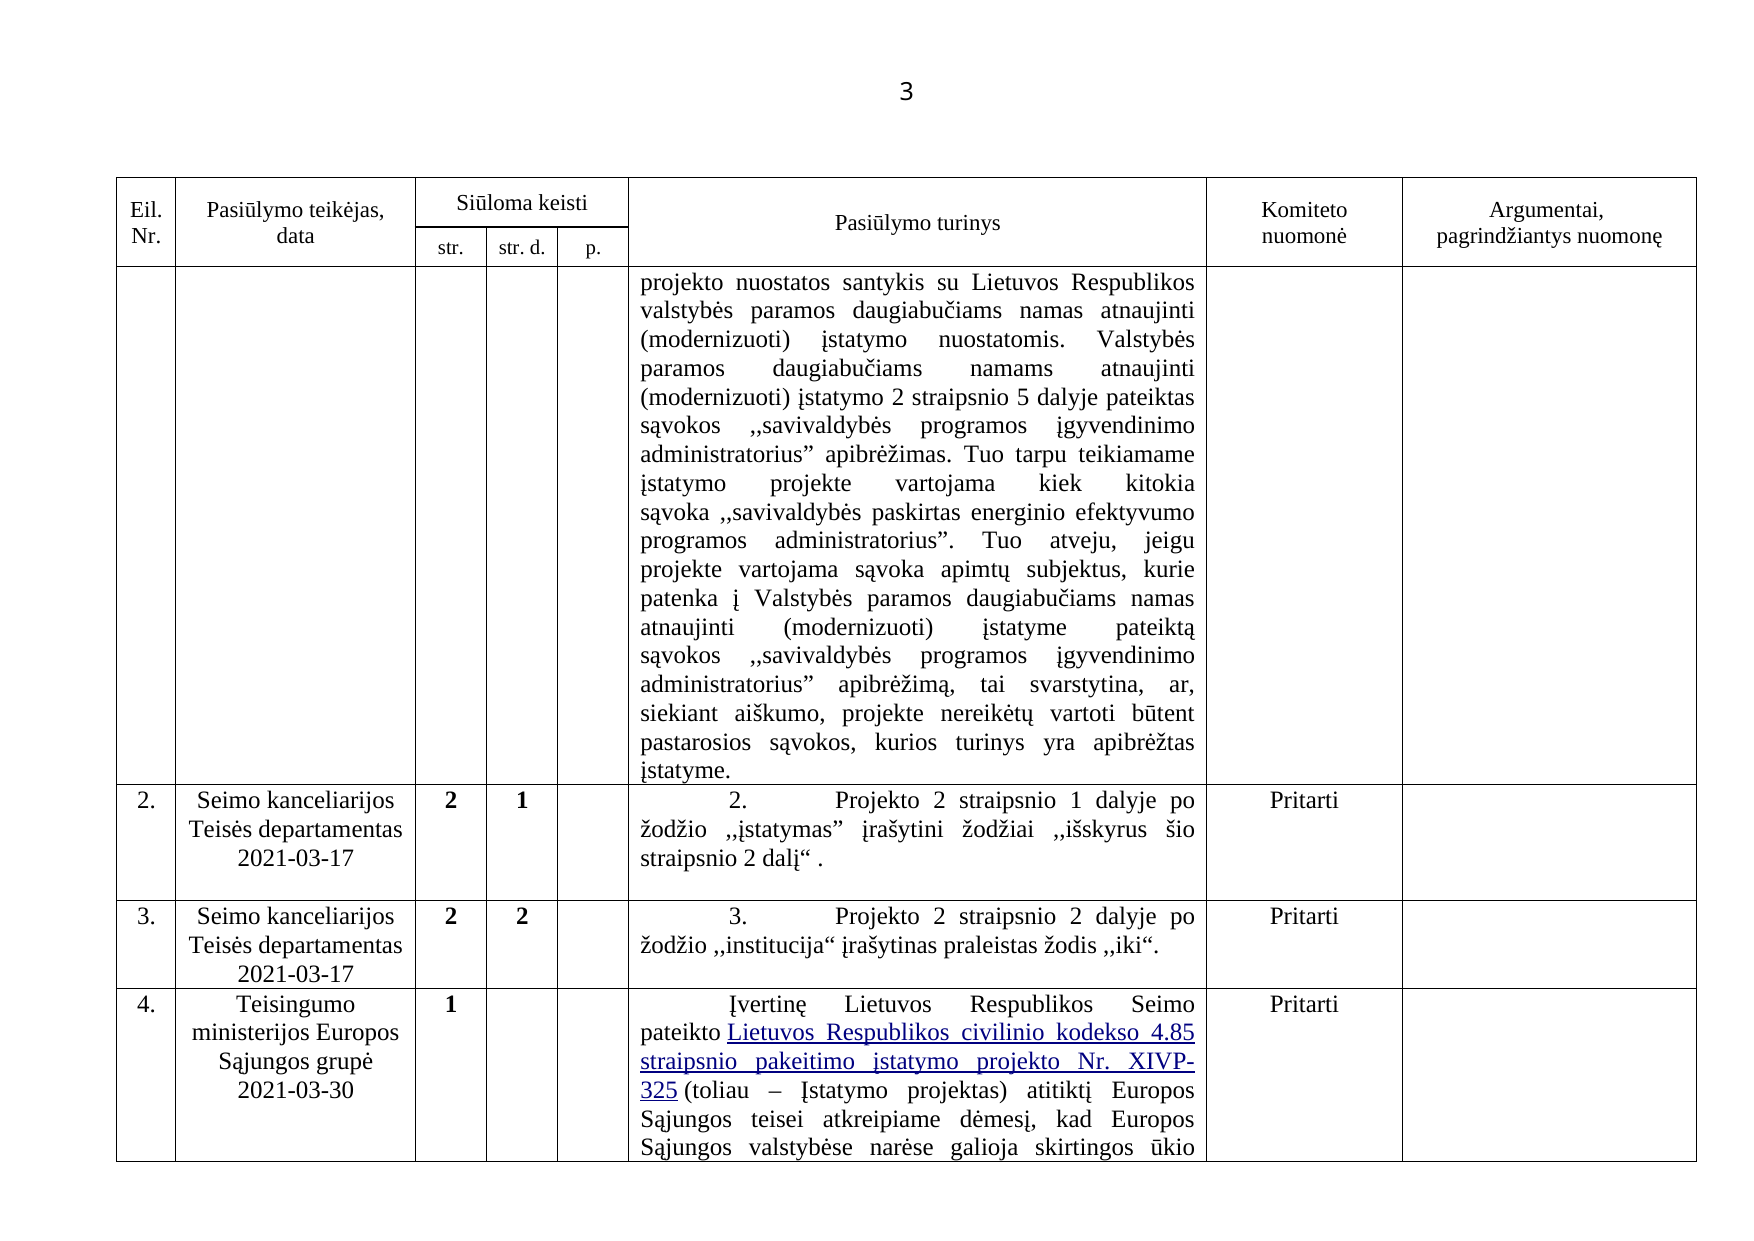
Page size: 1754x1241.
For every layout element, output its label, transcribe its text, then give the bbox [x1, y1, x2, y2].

table_cell 2. [117, 785, 175, 900]
table_cell [558, 267, 628, 784]
table_cell [1403, 785, 1696, 900]
table_header Argumentai, pagrindžiantys nuomonę [1403, 178, 1696, 266]
table_cell [416, 267, 486, 784]
table_cell [117, 267, 175, 784]
table_cell [487, 989, 557, 1161]
table_cell [1403, 267, 1696, 784]
table_header Pasiūlymo teikėjas, data [176, 178, 415, 266]
table_header Komiteto nuomonė [1207, 178, 1402, 266]
table_cell [1403, 901, 1696, 988]
table_cell [487, 267, 557, 784]
table_cell Teisingumo ministerijos Europos Sąjungos grupė 2021-03-30 [176, 989, 415, 1161]
table_cell Pritarti [1207, 901, 1402, 988]
table_header Eil. Nr. [117, 178, 175, 266]
table_cell [558, 785, 628, 900]
table_cell 2. Projekto 2 straipsnio 1 dalyje po žodžio ,,įstatymas” įrašytini žodžiai ,,išskyrus šio straipsnio 2 dalį“ . [629, 785, 1206, 900]
table_cell str. d. [487, 228, 557, 266]
table_cell str. [416, 228, 486, 266]
table_cell p. [558, 228, 628, 266]
table_cell Seimo kanceliarijos Teisės departamentas 2021-03-17 [176, 901, 415, 988]
table_cell [1207, 267, 1402, 784]
table_cell [558, 989, 628, 1161]
table_header Pasiūlymo turinys [629, 178, 1206, 266]
table_cell 2 [416, 785, 486, 900]
table_cell [558, 901, 628, 988]
table_cell 3. Projekto 2 straipsnio 2 dalyje po žodžio ,,institucija“ įrašytinas praleistas žodis ,,iki“. [629, 901, 1206, 988]
table_cell Pritarti [1207, 785, 1402, 900]
table_cell 1 [487, 785, 557, 900]
table_cell [1403, 989, 1696, 1161]
table_cell 3. [117, 901, 175, 988]
table_header Siūloma keisti [416, 178, 628, 226]
table_cell 4. [117, 989, 175, 1161]
table_cell 2 [487, 901, 557, 988]
table_cell Seimo kanceliarijos Teisės departamentas 2021-03-17 [176, 785, 415, 900]
table_cell Pritarti [1207, 989, 1402, 1161]
table_cell 1 [416, 989, 486, 1161]
table_cell projekto nuostatos santykis su Lietuvos Respublikos valstybės paramos daugiabučiams namas atnaujinti (modernizuoti) įstatymo nuostatomis. Valstybės paramos daugiabučiams namams atnaujinti (modernizuoti) įstatymo 2 straipsnio 5 dalyje pateiktas sąvokos ,,savivaldybės programos įgyvendinimo administratorius” apibrėžimas. Tuo tarpu teikiamame įstatymo projekte vartojama kiek kitokia sąvoka ,,savivaldybės paskirtas energinio efektyvumo programos administratorius”. Tuo atveju, jeigu projekte vartojama sąvoka apimtų subjektus, kurie patenka į Valstybės paramos daugiabučiams namas atnaujinti (modernizuoti) įstatyme pateiktą sąvokos ,,savivaldybės programos įgyvendinimo administratorius” apibrėžimą, tai svarstytina, ar, siekiant aiškumo, projekte nereikėtų vartoti būtent pastarosios sąvokos, kurios turinys yra apibrėžtas įstatyme. [629, 267, 1206, 784]
table_cell 2 [416, 901, 486, 988]
table_cell [176, 267, 415, 784]
